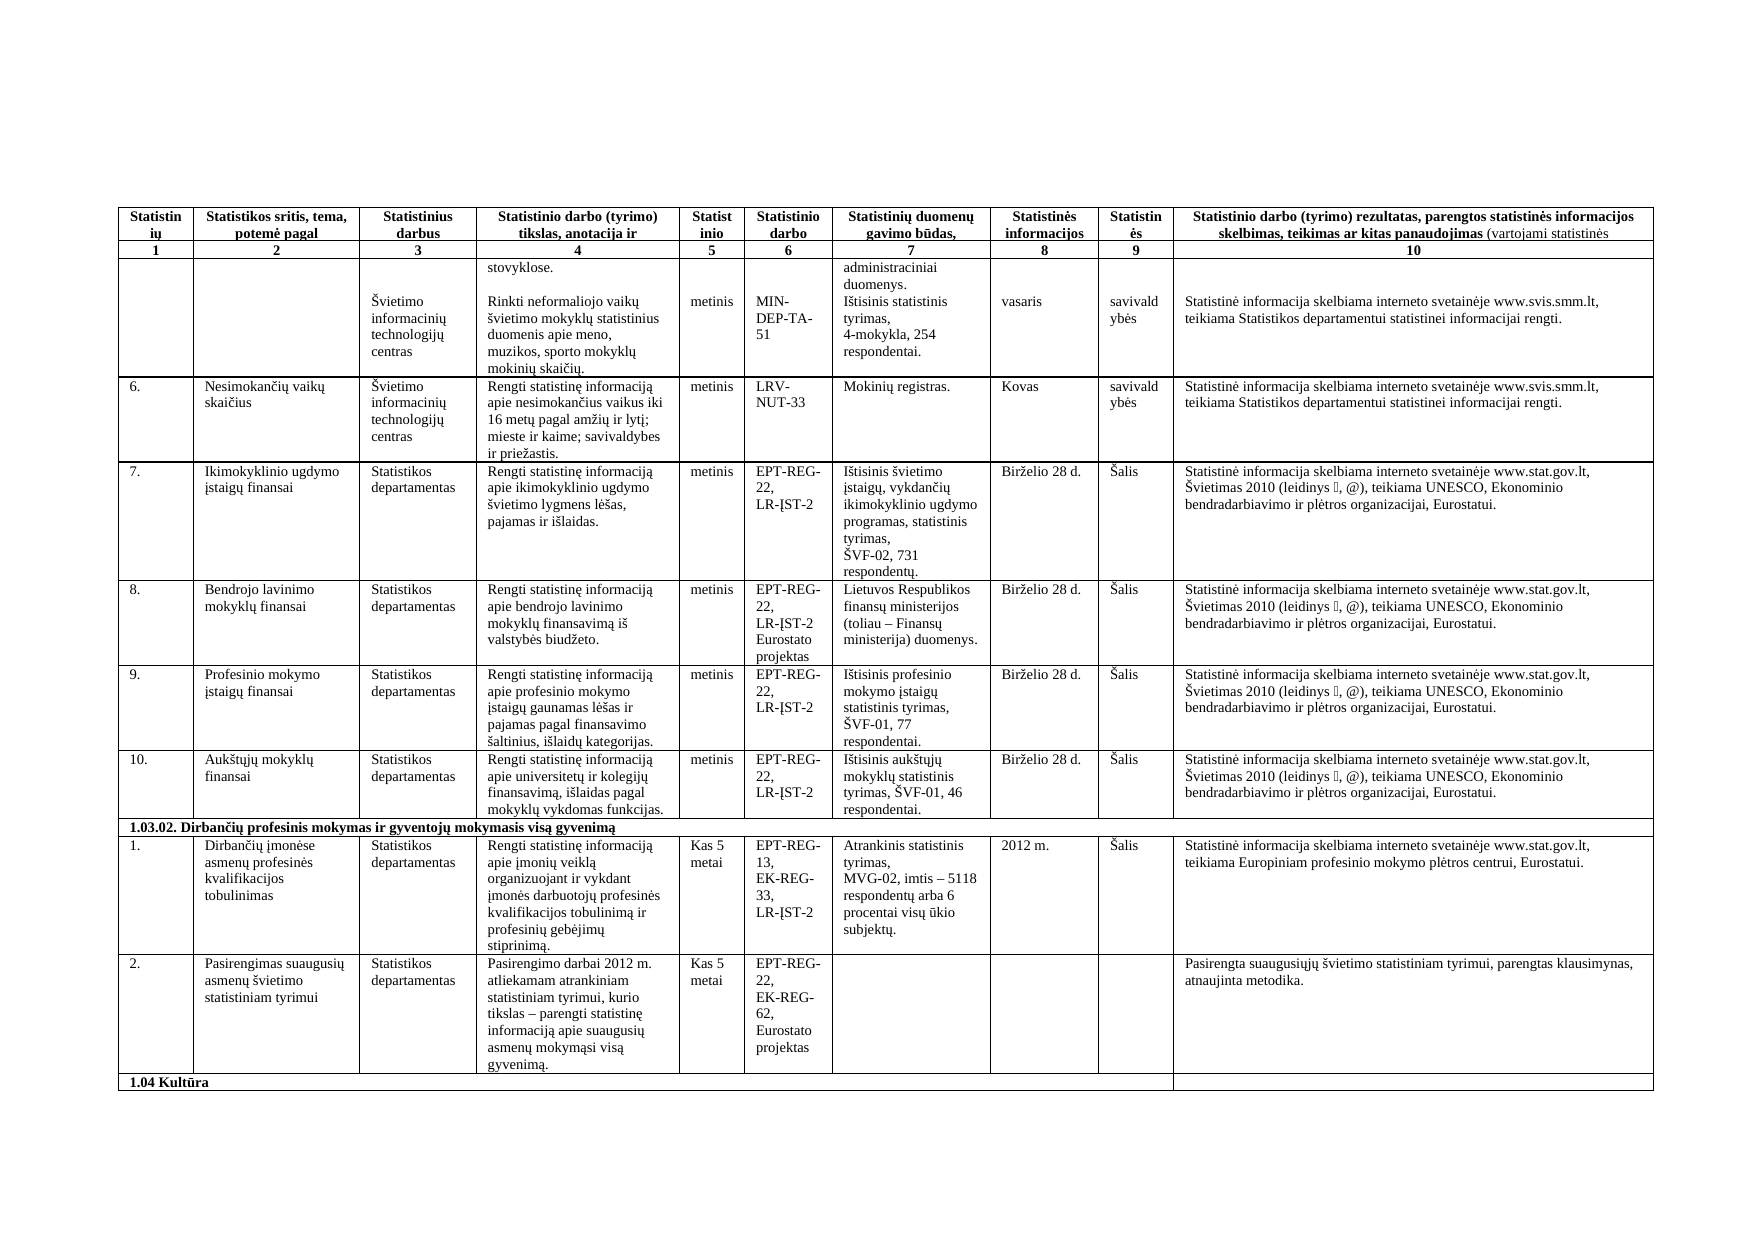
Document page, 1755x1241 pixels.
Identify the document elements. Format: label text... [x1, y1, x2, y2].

table_cell 1 [119, 241, 193, 258]
table_header Statistinius darbus (tyrimus) vykdančios institucijos [360, 208, 476, 240]
table_cell 6 [745, 241, 832, 258]
table_cell metinis [680, 463, 744, 580]
table_cell [360, 259, 476, 293]
table_cell metinis [680, 666, 744, 749]
table_cell Kas 5 metai [680, 837, 744, 954]
table_cell Kovas [991, 378, 1098, 461]
table_cell Rengti statistinę informaciją apie ikimokyklinio ugdymo švietimo lygmens lėšas, pajamas ir išlaidas. [477, 463, 679, 580]
table_cell metinis [680, 581, 744, 665]
table_cell Lietuvos Respublikos finansų ministerijos (toliau – Finansų ministerija) duomenys. [833, 581, 990, 665]
table_header Statistinio darbo (tyrimo) tikslas, anotacija ir pagrindiniai rodikliai [477, 208, 679, 240]
table_cell savivaldybės [1099, 378, 1173, 461]
table_cell 5 [680, 241, 744, 258]
table_cell [991, 259, 1098, 293]
table_cell EPT-REG-22, LR-ĮST-2 [745, 666, 832, 749]
table_cell 3 [360, 241, 476, 258]
table_cell EPT-REG-13, EK-REG-33, LR-ĮST-2 [745, 837, 832, 954]
table_cell Švietimo informacinių technologijų centras [360, 378, 476, 461]
table_cell 2. [119, 955, 193, 1072]
table_cell Birželio 28 d. [991, 751, 1098, 818]
table_cell Ištisinis statistinis tyrimas, 4-mokykla, 254 respondentai. [833, 293, 990, 376]
table_cell Kas 5 metai [680, 955, 744, 1072]
table_header Statistinio darbo (tyrimo) rezultatas, parengtos statistinės informacijos skelbimas, teikimas ar kitas panaudojimas (vartojami statistinės informacijos pateikimo formos sąlyginiai žymėjimai: [ | ] – spaudinys, CD – kompaktinis diskas, @ – elektroninė versija; Statistikos leidinių santrumpos: Mėnraštis – mėnesinis biuletenis „Lietuvos ekonominė ir socialinė raida“ [ | ], @, Metraštis – „Lietuvos statistikos metraštis“ ,[ | ] @, Lietuvos apskritys – metinis statistikos leidinys „Lietuvos apskritys“ [ | ], @) [1174, 208, 1653, 240]
table_cell stovyklose. [477, 259, 679, 293]
table_cell 8. [119, 581, 193, 665]
table_cell 6. [119, 378, 193, 461]
table_cell 7 [833, 241, 990, 258]
table_cell Statistikos departamentas [360, 955, 476, 1072]
table_cell Šalis [1099, 666, 1173, 749]
table_cell metinis [680, 378, 744, 461]
table_cell Profesinio mokymo įstaigų finansai [194, 666, 359, 749]
table_header Statistikos sritis, tema, potemė pagal reikalavimų statistikai sąvadą1 Statistinio darbo (tyrimo) pavadinimas [194, 208, 359, 240]
table_cell Statistinė informacija skelbiama interneto svetainėje www.svis.smm.lt, teikiama Statistikos departamentui statistinei informacijai rengti. [1174, 378, 1653, 461]
table_cell Statistikos departamentas [360, 837, 476, 954]
table_cell [1099, 259, 1173, 293]
table_cell Šalis [1099, 837, 1173, 954]
table_cell 7. [119, 463, 193, 580]
table_cell Statistikos departamentas [360, 463, 476, 580]
table_cell [1174, 1074, 1653, 1090]
table_cell Rengti statistinę informaciją apie universitetų ir kolegijų finansavimą, išlaidas pagal mokyklų vykdomas funkcijas. [477, 751, 679, 818]
table_cell EPT-REG-22, EK-REG-62, Eurostato projektas [745, 955, 832, 1072]
table_header Statistinio darbo (tyrimo) periodiškumas [680, 208, 744, 240]
table_cell Rengti statistinę informaciją apie bendrojo lavinimo mokyklų finansavimą iš valstybės biudžeto. [477, 581, 679, 665]
table_header Statistinės informacijos žemiausias teritorijos administracinis lygmuo [1099, 208, 1173, 240]
table_cell EPT-REG-22, LR-ĮST-2 [745, 751, 832, 818]
table_cell Rinkti neformaliojo vaikų švietimo mokyklų statistinius duomenis apie meno, muzikos, sporto mokyklų mokinių skaičių. [477, 293, 679, 376]
table_cell [680, 259, 744, 293]
table_header Statistinio darbo (tyrimo) teisinis pagrindas (teisės akto santrumpa ir eil. nr. teisės aktų sąraše (priedas) [745, 208, 832, 240]
table_cell LRV-NUT-33 [745, 378, 832, 461]
table_cell 9 [1099, 241, 1173, 258]
table_cell 2012 m. [991, 837, 1098, 954]
table_header Statistinių darbų (tyrimų) eil. nr. potemėje [119, 208, 193, 240]
table_cell [991, 955, 1098, 1072]
table_cell Statistinė informacija skelbiama interneto svetainėje www.stat.gov.lt, Švietimas 2010 (leidinys , @), teikiama UNESCO, Ekonominio bendradarbiavimo ir plėtros organizacijai, Eurostatui. [1174, 463, 1653, 580]
table_cell Ištisinis aukštųjų mokyklų statistinis tyrimas, ŠVF-01, 46 respondentai. [833, 751, 990, 818]
table_cell [745, 259, 832, 293]
table_cell Pasirengta suaugusiųjų švietimo statistiniam tyrimui, parengtas klausimynas, atnaujinta metodika. [1174, 955, 1653, 1072]
table_cell 8 [991, 241, 1098, 258]
table_cell 1.03.02. Dirbančių profesinis mokymas ir gyventojų mokymasis visą gyvenimą [119, 819, 1653, 836]
table_cell Mokinių registras. [833, 378, 990, 461]
table_cell metinis [680, 751, 744, 818]
table_cell EPT-REG-22, LR-ĮST-2 [745, 463, 832, 580]
table_cell Šalis [1099, 751, 1173, 818]
table_cell administraciniai duomenys. [833, 259, 990, 293]
table_cell Ištisinis profesinio mokymo įstaigų statistinis tyrimas, ŠVF-01, 77 respondentai. [833, 666, 990, 749]
table_cell Dirbančių įmonėse asmenų profesinės kvalifikacijos tobulinimas [194, 837, 359, 954]
table_cell Statistikos departamentas [360, 666, 476, 749]
table_cell Šalis [1099, 463, 1173, 580]
table_cell Nesimokančių vaikų skaičius [194, 378, 359, 461]
table_cell Aukštųjų mokyklų finansai [194, 751, 359, 818]
table_cell Švietimo informacinių technologijų centras [360, 293, 476, 376]
table_cell Birželio 28 d. [991, 463, 1098, 580]
table_cell [194, 293, 359, 376]
table_cell Statistikos departamentas [360, 751, 476, 818]
table_cell vasaris [991, 293, 1098, 376]
table_cell Statistikos departamentas [360, 581, 476, 665]
table_cell Pasirengimas suaugusių asmenų švietimo statistiniam tyrimui [194, 955, 359, 1072]
table_cell EPT-REG-22, LR-ĮST-2 Eurostato projektas [745, 581, 832, 665]
table_cell Bendrojo lavinimo mokyklų finansai [194, 581, 359, 665]
table_cell Šalis [1099, 581, 1173, 665]
table_cell 4 [477, 241, 679, 258]
table_header Statistinių duomenų gavimo būdas, šaltinis, statistinės ataskaitos formos santrumpa, statistinio tyrimo imties dydis, respondentų skaičius2 [833, 208, 990, 240]
table_cell 1. [119, 837, 193, 954]
table_cell Atrankinis statistinis tyrimas, MVG-02, imtis – 5118 respondentų arba 6 procentai visų ūkio subjektų. [833, 837, 990, 954]
table_cell Ištisinis švietimo įstaigų, vykdančių ikimokyklinio ugdymo programas, statistinis tyrimas, ŠVF-02, 731 respondentų. [833, 463, 990, 580]
table_cell Rengti statistinę informaciją apie nesimokančius vaikus iki 16 metų pagal amžių ir lytį; mieste ir kaime; savivaldybes ir priežastis. [477, 378, 679, 461]
table_cell [1174, 259, 1653, 293]
table_cell Birželio 28 d. [991, 666, 1098, 749]
table_cell Statistinė informacija skelbiama interneto svetainėje www.stat.gov.lt, Švietimas 2010 (leidinys , @), teikiama UNESCO, Ekonominio bendradarbiavimo ir plėtros organizacijai, Eurostatui. [1174, 666, 1653, 749]
table_cell [119, 259, 193, 293]
table_header Statistinės informacijos pateikimo vartotojams laikas [991, 208, 1098, 240]
table_cell Statistinė informacija skelbiama interneto svetainėje www.svis.smm.lt, teikiama Statistikos departamentui statistinei informacijai rengti. [1174, 293, 1653, 376]
table_cell [1099, 955, 1173, 1072]
table_cell Ikimokyklinio ugdymo įstaigų finansai [194, 463, 359, 580]
table_cell 1.04 Kultūra [119, 1074, 1173, 1090]
table_cell Pasirengimo darbai 2012 m. atliekamam atrankiniam statistiniam tyrimui, kurio tikslas – parengti statistinę informaciją apie suaugusių asmenų mokymąsi visą gyvenimą. [477, 955, 679, 1072]
table_cell Statistinė informacija skelbiama interneto svetainėje www.stat.gov.lt, teikiama Europiniam profesinio mokymo plėtros centrui, Eurostatui. [1174, 837, 1653, 954]
table_cell Statistinė informacija skelbiama interneto svetainėje www.stat.gov.lt, Švietimas 2010 (leidinys , @), teikiama UNESCO, Ekonominio bendradarbiavimo ir plėtros organizacijai, Eurostatui. [1174, 581, 1653, 665]
table_cell Statistinė informacija skelbiama interneto svetainėje www.stat.gov.lt, Švietimas 2010 (leidinys , @), teikiama UNESCO, Ekonominio bendradarbiavimo ir plėtros organizacijai, Eurostatui. [1174, 751, 1653, 818]
table_cell MIN-DEP-TA-51 [745, 293, 832, 376]
table_cell [119, 293, 193, 376]
table_cell Rengti statistinę informaciją apie įmonių veiklą organizuojant ir vykdant įmonės darbuotojų profesinės kvalifikacijos tobulinimą ir profesinių gebėjimų stiprinimą. [477, 837, 679, 954]
table_cell Rengti statistinę informaciją apie profesinio mokymo įstaigų gaunamas lėšas ir pajamas pagal finansavimo šaltinius, išlaidų kategorijas. [477, 666, 679, 749]
table_cell 10. [119, 751, 193, 818]
table_cell 9. [119, 666, 193, 749]
table_cell savivaldybės [1099, 293, 1173, 376]
table_cell Birželio 28 d. [991, 581, 1098, 665]
table_cell [194, 259, 359, 293]
table_cell [833, 955, 990, 1072]
table_cell 2 [194, 241, 359, 258]
table_cell 10 [1174, 241, 1653, 258]
table_cell metinis [680, 293, 744, 376]
